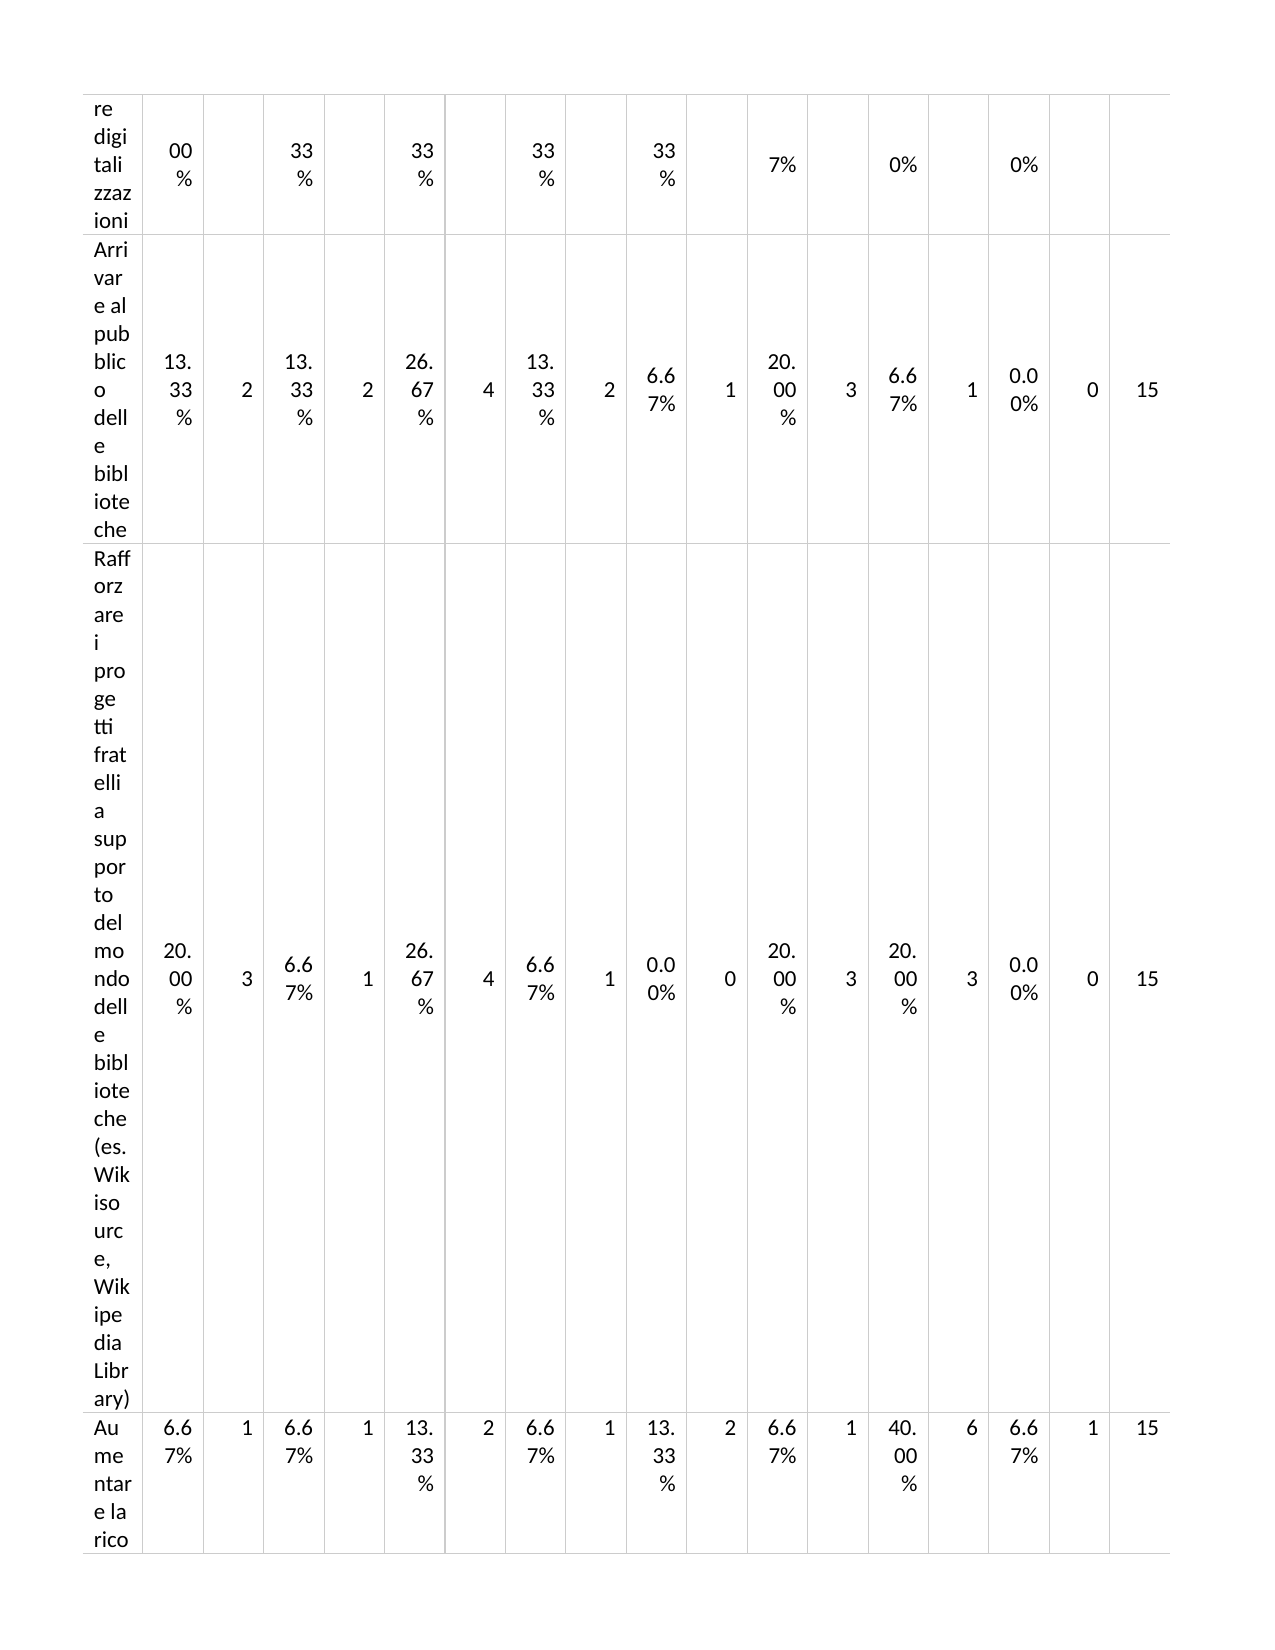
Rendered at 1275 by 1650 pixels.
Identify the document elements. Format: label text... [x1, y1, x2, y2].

table_cell 33% [506, 95, 565, 234]
table_cell 1 [687, 235, 747, 543]
table_cell 13.33% [264, 235, 324, 543]
table_cell 13.33% [143, 235, 203, 543]
table_cell [566, 95, 626, 234]
table_cell 4 [446, 544, 505, 1412]
table_cell 1 [566, 544, 626, 1412]
table_cell [204, 95, 263, 234]
table_cell 13.33% [627, 1413, 686, 1553]
table_cell 40.00% [869, 1413, 928, 1553]
table_cell 0% [869, 95, 928, 234]
table_cell [929, 95, 988, 234]
table_cell 15 [1110, 235, 1170, 543]
table_cell 20.00% [748, 235, 807, 543]
table_cell 0.00% [989, 235, 1049, 543]
table_cell 2 [325, 235, 384, 543]
table_cell 20.00% [143, 544, 203, 1412]
table_cell 3 [929, 544, 988, 1412]
table_cell 0 [687, 544, 747, 1412]
table_cell 2 [446, 1413, 505, 1553]
table_cell [1110, 95, 1170, 234]
table_cell 3 [808, 235, 868, 543]
table_cell 15 [1110, 1413, 1170, 1553]
table_cell 1 [325, 1413, 384, 1553]
table_cell 6.67% [989, 1413, 1049, 1553]
table_cell 0.00% [989, 544, 1049, 1412]
table_cell 6.67% [264, 1413, 324, 1553]
table_cell Rafforzare i progetti fratelli a supporto del mondo delle biblioteche (es. Wikisource, Wikipedia Library) [83, 544, 142, 1412]
table_cell 0 [1050, 544, 1109, 1412]
table_cell 6.67% [869, 235, 928, 543]
table_cell 1 [566, 1413, 626, 1553]
table_cell Aumentare la rico [83, 1413, 142, 1553]
table_cell [446, 95, 505, 234]
table_cell 3 [808, 544, 868, 1412]
table_cell 0.00% [627, 544, 686, 1412]
table_cell [1050, 95, 1109, 234]
table_cell 2 [687, 1413, 747, 1553]
table_cell 1 [325, 544, 384, 1412]
table_cell 1 [1050, 1413, 1109, 1553]
table_cell 13.33% [506, 235, 565, 543]
table_cell 15 [1110, 544, 1170, 1412]
table_cell 0% [989, 95, 1049, 234]
table_cell 33% [385, 95, 444, 234]
table_cell 4 [446, 235, 505, 543]
table_cell 2 [566, 235, 626, 543]
table_cell 13.33% [385, 1413, 444, 1553]
table_cell 6.67% [506, 1413, 565, 1553]
table_cell 6.67% [748, 1413, 807, 1553]
table_cell 20.00% [748, 544, 807, 1412]
table_cell [808, 95, 868, 234]
table_cell 33% [264, 95, 324, 234]
table_cell 3 [204, 544, 263, 1412]
table_cell 0 [1050, 235, 1109, 543]
table_cell [687, 95, 747, 234]
table_cell 00% [143, 95, 203, 234]
table_cell 6 [929, 1413, 988, 1553]
table_cell 20.00% [869, 544, 928, 1412]
table_cell 33% [627, 95, 686, 234]
table_cell 26.67% [385, 544, 444, 1412]
table_cell 1 [808, 1413, 868, 1553]
table_cell 6.67% [506, 544, 565, 1412]
table_cell 1 [929, 235, 988, 543]
table_cell 6.67% [143, 1413, 203, 1553]
table_cell 6.67% [264, 544, 324, 1412]
table_cell 6.67% [627, 235, 686, 543]
table_cell 1 [204, 1413, 263, 1553]
table_cell re digitalizzazioni [83, 95, 142, 234]
table_cell [325, 95, 384, 234]
table_cell Arrivare al pubblico delle biblioteche [83, 235, 142, 543]
table_cell 2 [204, 235, 263, 543]
table_cell 26.67% [385, 235, 444, 543]
table_cell 7% [748, 95, 807, 234]
